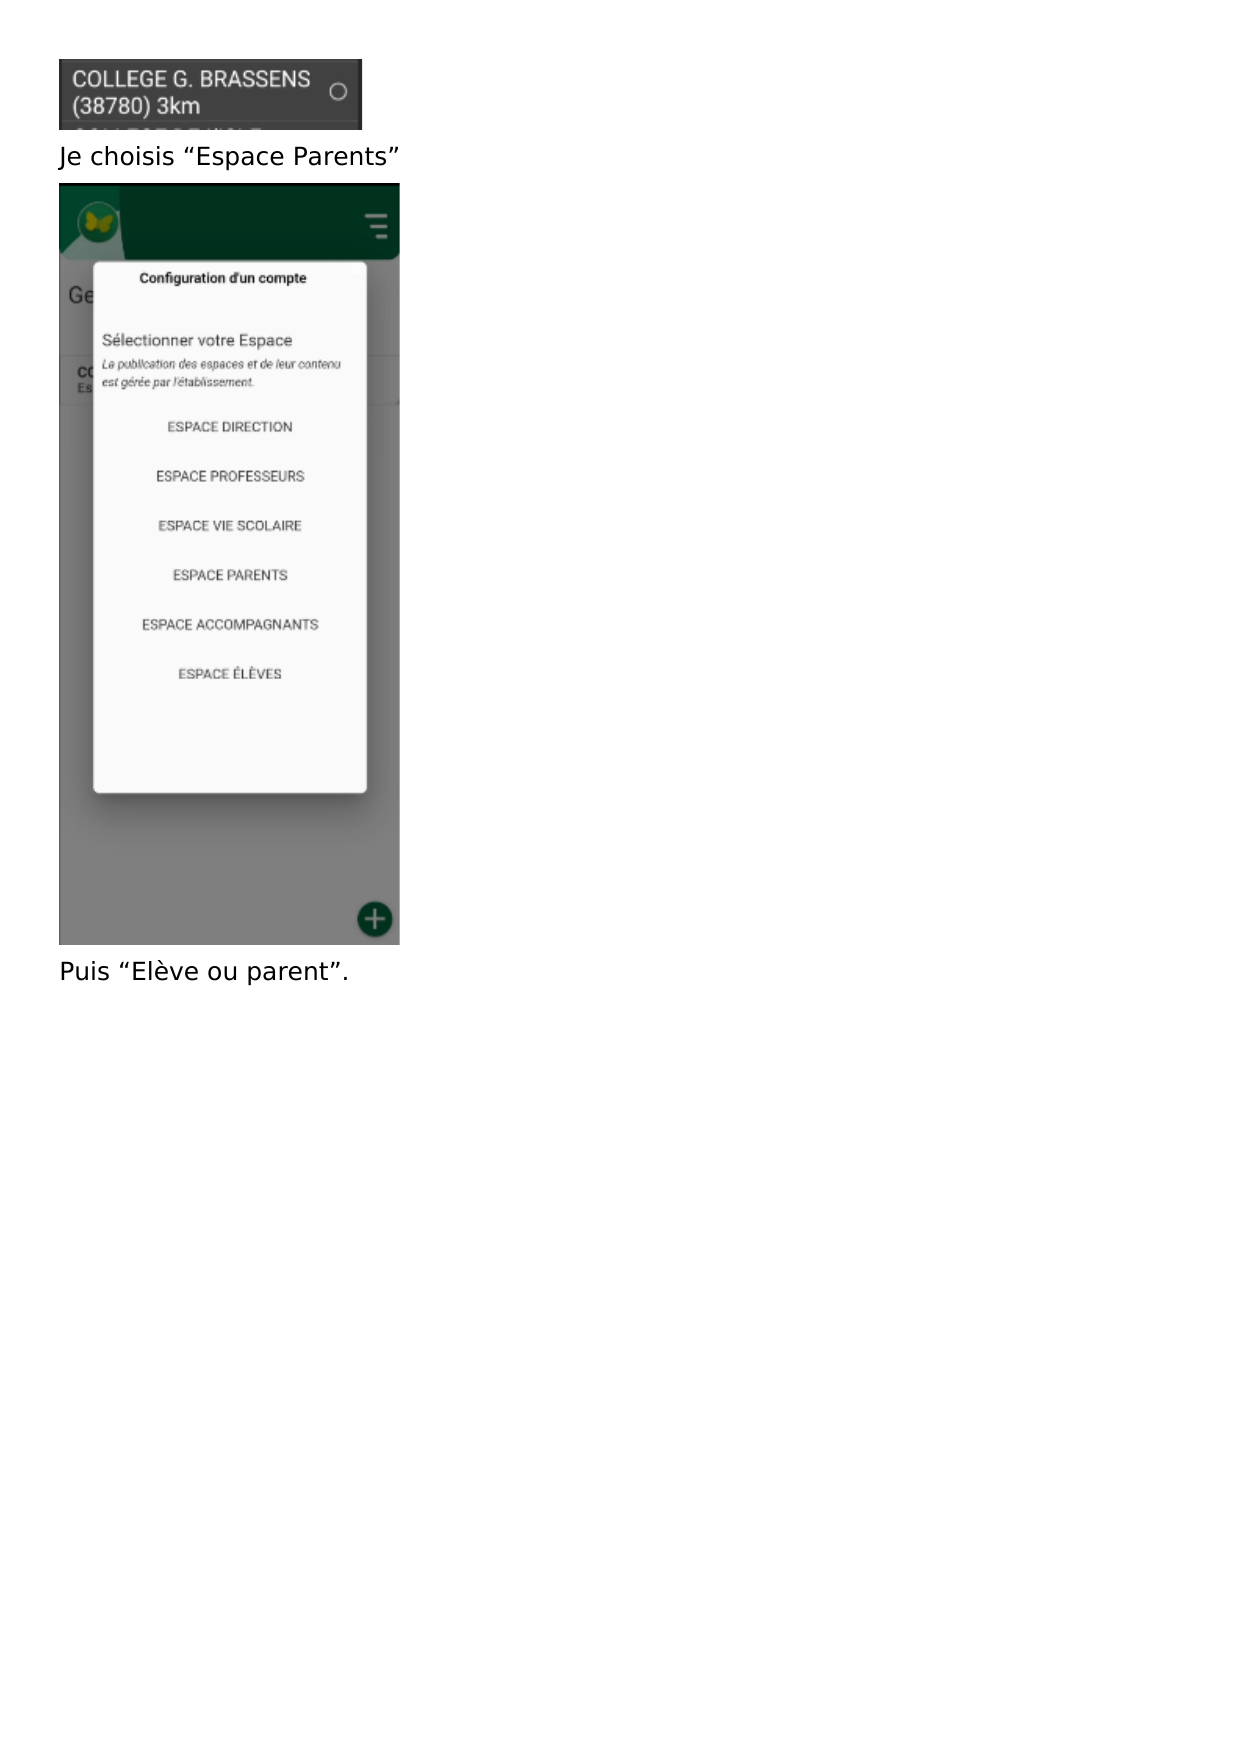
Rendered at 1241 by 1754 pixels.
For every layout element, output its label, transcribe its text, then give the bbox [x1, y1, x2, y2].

picture [59, 183, 400, 945]
picture [59, 59, 363, 130]
text Puis “Elève ou parent”. [59, 957, 1181, 986]
text Je choisis “Espace Parents” [59, 142, 1181, 171]
